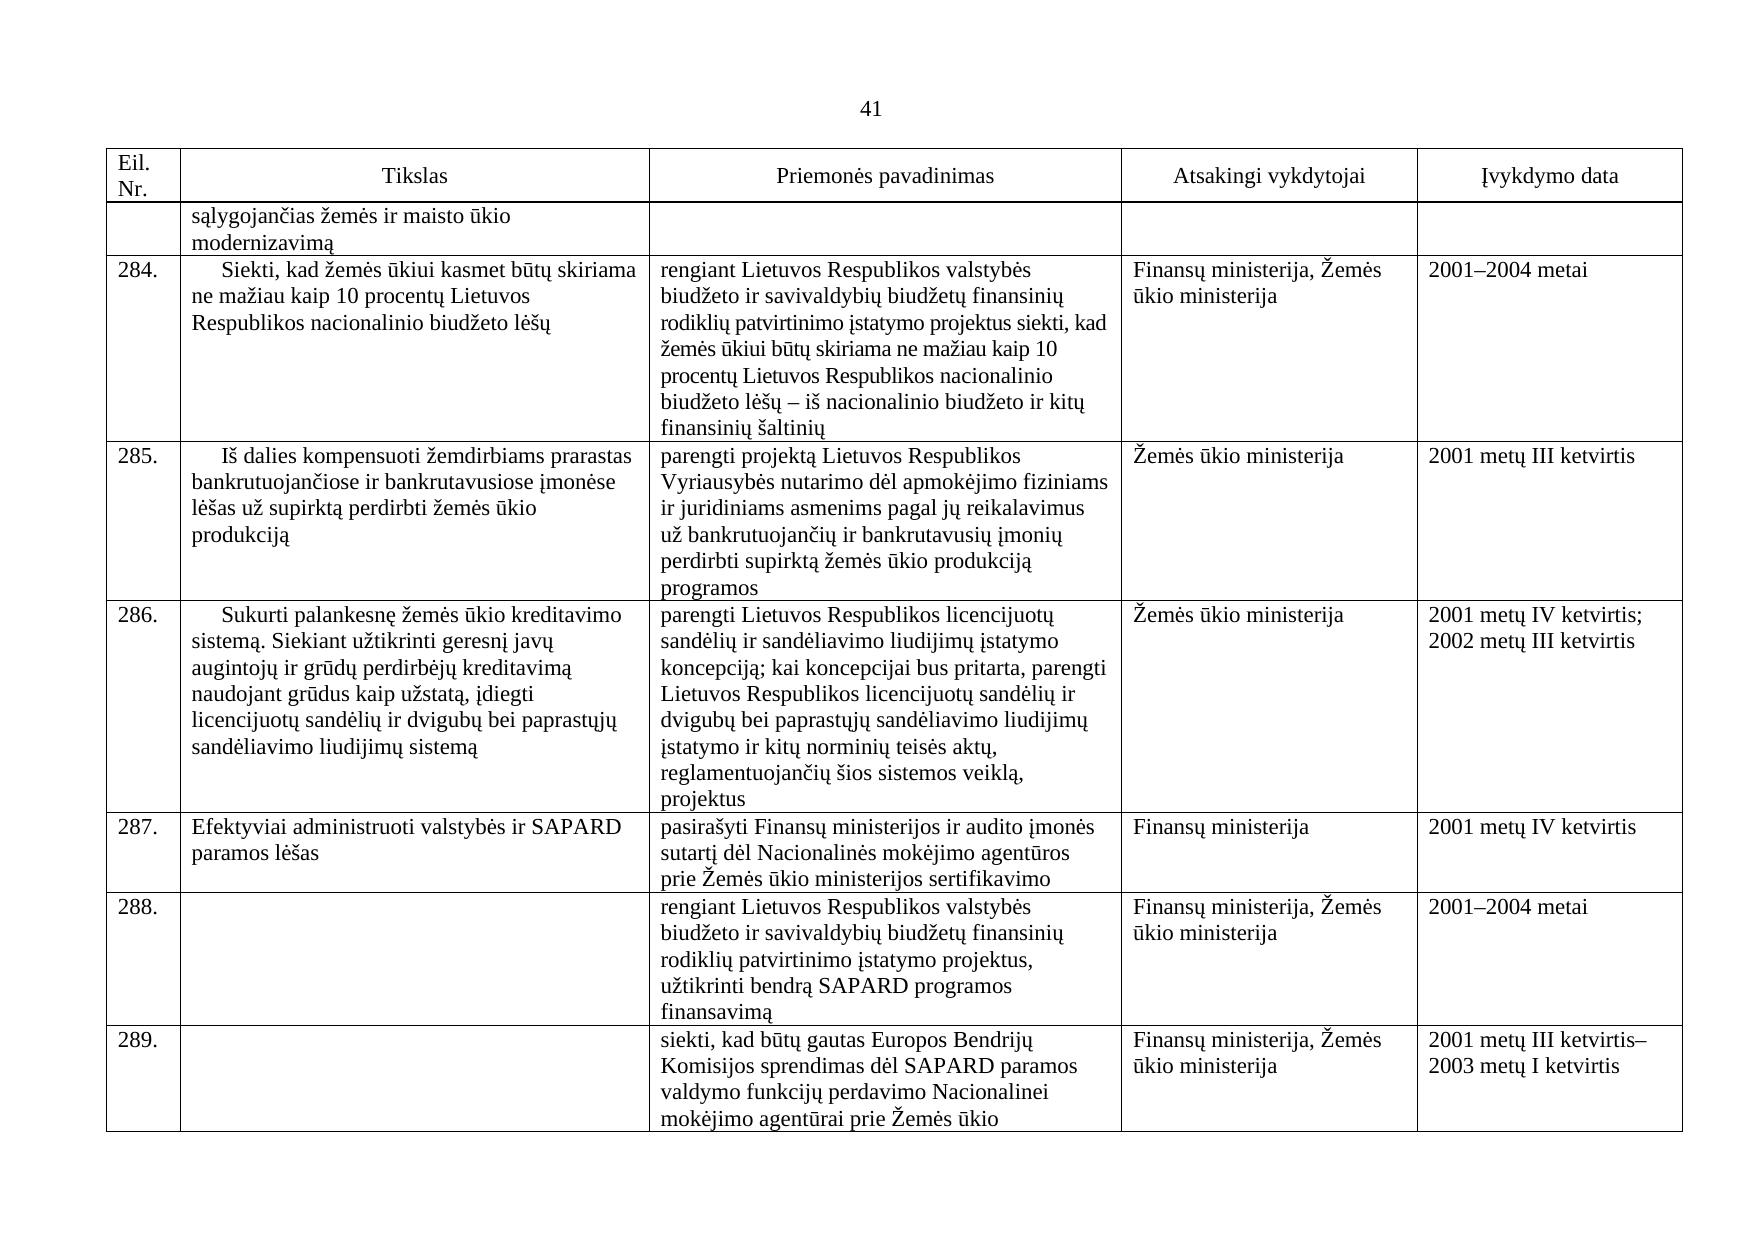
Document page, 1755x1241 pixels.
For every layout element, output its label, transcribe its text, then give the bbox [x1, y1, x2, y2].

table_cell [107, 601, 180, 812]
table_cell [1418, 203, 1682, 255]
table_header Eil. Nr. [107, 149, 180, 201]
table_cell parengti Lietuvos Respublikos licencijuotų sandėlių ir sandėliavimo liudijimų įstatymo koncepciją; kai koncepcijai bus pritarta, parengti Lietuvos Respublikos licencijuotų sandėlių ir dvigubų bei paprastųjų sandėliavimo liudijimų įstatymo ir kitų norminių teisės aktų, reglamentuojančių šios sistemos veiklą, projektus [650, 601, 1121, 812]
table_cell Finansų ministerija, Žemės ūkio ministerija [1122, 1026, 1417, 1131]
table_cell [181, 1026, 649, 1131]
table_cell [107, 256, 180, 441]
table_cell Žemės ūkio ministerija [1122, 442, 1417, 600]
table_cell sąlygojančias žemės ir maisto ūkio modernizavimą [181, 203, 649, 255]
table_cell 2001 metų IV ketvirtis; 2002 metų III ketvirtis [1418, 601, 1682, 812]
table_header Priemonės pavadinimas [650, 149, 1121, 201]
table_header Tikslas [181, 149, 649, 201]
table_cell rengiant Lietuvos Respublikos valstybės biudžeto ir savivaldybių biudžetų finansinių rodiklių patvirtinimo įstatymo projektus siekti, kad žemės ūkiui būtų skiriama ne mažiau kaip 10 procentų Lietuvos Respublikos nacionalinio biudžeto lėšų – iš nacionalinio biudžeto ir kitų finansinių šaltinių [650, 256, 1121, 441]
table_cell [107, 1026, 180, 1131]
table_cell [107, 442, 180, 600]
table_cell 2001–2004 metai [1418, 893, 1682, 1025]
table_cell [1122, 203, 1417, 255]
table_header Atsakingi vykdytojai [1122, 149, 1417, 201]
table_cell [650, 203, 1121, 255]
table_cell Iš dalies kompensuoti žemdirbiams prarastas bankrutuojančiose ir bankrutavusiose įmonėse lėšas už supirktą perdirbti žemės ūkio produkciją [181, 442, 649, 600]
table_cell Finansų ministerija [1122, 813, 1417, 892]
table_cell [107, 813, 180, 892]
table_cell Sukurti palankesnę žemės ūkio kreditavimo sistemą. Siekiant užtikrinti geresnį javų augintojų ir grūdų perdirbėjų kreditavimą naudojant grūdus kaip užstatą, įdiegti licencijuotų sandėlių ir dvigubų bei paprastųjų sandėliavimo liudijimų sistemą [181, 601, 649, 812]
table_cell parengti projektą Lietuvos Respublikos Vyriausybės nutarimo dėl apmokėjimo fiziniams ir juridiniams asmenims pagal jų reikalavimus už bankrutuojančių ir bankrutavusių įmonių perdirbti supirktą žemės ūkio produkciją programos [650, 442, 1121, 600]
table_cell [107, 893, 180, 1025]
table_cell Finansų ministerija, Žemės ūkio ministerija [1122, 893, 1417, 1025]
table_cell 2001 metų III ketvirtis [1418, 442, 1682, 600]
table_cell 2001 metų IV ketvirtis [1418, 813, 1682, 892]
table_cell 2001–2004 metai [1418, 256, 1682, 441]
table_cell rengiant Lietuvos Respublikos valstybės biudžeto ir savivaldybių biudžetų finansinių rodiklių patvirtinimo įstatymo projektus, užtikrinti bendrą SAPARD programos finansavimą [650, 893, 1121, 1025]
table_cell siekti, kad būtų gautas Europos Bendrijų Komisijos sprendimas dėl SAPARD paramos valdymo funkcijų perdavimo Nacionalinei mokėjimo agentūrai prie Žemės ūkio [650, 1026, 1121, 1131]
table_header Įvykdymo data [1418, 149, 1682, 201]
table_cell Finansų ministerija, Žemės ūkio ministerija [1122, 256, 1417, 441]
table_cell 2001 metų III ketvirtis–2003 metų I ketvirtis [1418, 1026, 1682, 1131]
table_cell [181, 893, 649, 1025]
table_cell [107, 203, 180, 255]
table_cell Siekti, kad žemės ūkiui kasmet būtų skiriama ne mažiau kaip 10 procentų Lietuvos Respublikos nacionalinio biudžeto lėšų [181, 256, 649, 441]
table_cell Efektyviai administruoti valstybės ir SAPARD paramos lėšas [181, 813, 649, 892]
table_cell Žemės ūkio ministerija [1122, 601, 1417, 812]
